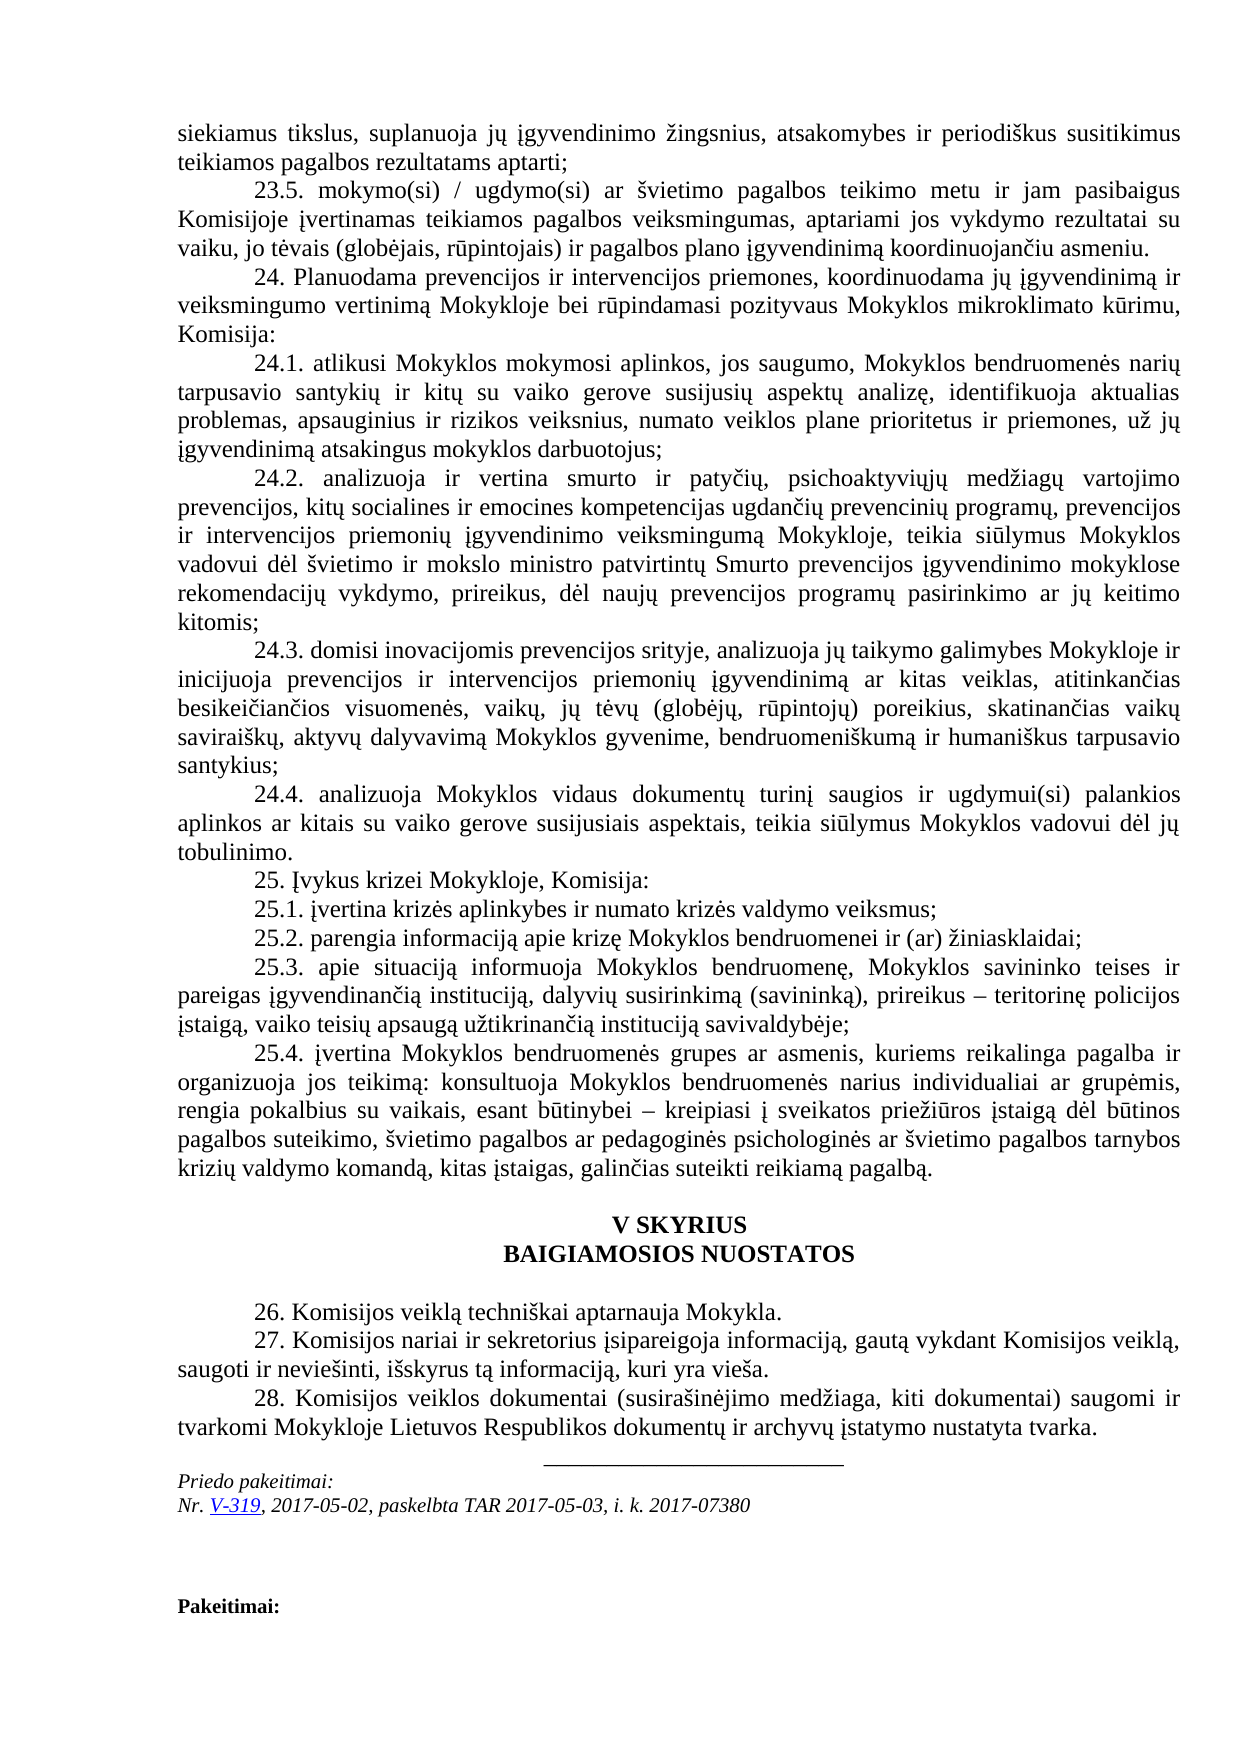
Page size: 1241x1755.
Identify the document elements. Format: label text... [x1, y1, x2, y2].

text 25.4. įvertina Mokyklos bendruomenės grupes ar asmenis, kuriems reikalinga pagalba ir organizuoja jos teikimą: konsultuoja Mokyklos bendruomenės narius individualiai ar grupėmis, rengia pokalbius su vaikais, esant būtinybei – kreipiasi į sveikatos priežiūros įstaigą dėl būtinos pagalbos suteikimo, švietimo pagalbos ar pedagoginės psichologinės ar švietimo pagalbos tarnybos krizių valdymo komandą, kitas įstaigas, galinčias suteikti reikiamą pagalbą. [177, 1038, 1181, 1182]
text ________________________ [177, 1441, 1166, 1469]
text 28. Komisijos veiklos dokumentai (susirašinėjimo medžiaga, kiti dokumentai) saugomi ir tvarkomi Mokykloje Lietuvos Respublikos dokumentų ir archyvų įstatymo nustatyta tvarka. [177, 1383, 1181, 1441]
text 24.3. domisi inovacijomis prevencijos srityje, analizuoja jų taikymo galimybes Mokykloje ir inicijuoja prevencijos ir intervencijos priemonių įgyvendinimą ar kitas veiklas, atitinkančias besikeičiančios visuomenės, vaikų, jų tėvų (globėjų, rūpintojų) poreikius, skatinančias vaikų saviraiškų, aktyvų dalyvavimą Mokyklos gyvenime, bendruomeniškumą ir humaniškus tarpusavio santykius; [177, 636, 1181, 779]
text 24.2. analizuoja ir vertina smurto ir patyčių, psichoaktyviųjų medžiagų vartojimo prevencijos, kitų socialines ir emocines kompetencijas ugdančių prevencinių programų, prevencijos ir intervencijos priemonių įgyvendinimo veiksmingumą Mokykloje, teikia siūlymus Mokyklos vadovui dėl švietimo ir mokslo ministro patvirtintų Smurto prevencijos įgyvendinimo mokyklose rekomendacijų vykdymo, prireikus, dėl naujų prevencijos programų pasirinkimo ar jų keitimo kitomis; [177, 463, 1181, 636]
text Pakeitimai: [177, 1594, 1181, 1618]
text 27. Komisijos nariai ir sekretorius įsipareigoja informaciją, gautą vykdant Komisijos veiklą, saugoti ir neviešinti, išskyrus tą informaciją, kuri yra vieša. [177, 1326, 1181, 1383]
text 25. Įvykus krizei Mokykloje, Komisija: [177, 866, 1181, 894]
text BAIGIAMOSIOS NUOSTATOS [177, 1239, 1181, 1268]
text siekiamus tikslus, suplanuoja jų įgyvendinimo žingsnius, atsakomybes ir periodiškus susitikimus teikiamos pagalbos rezultatams aptarti; [177, 118, 1181, 176]
text Nr. V-319, 2017-05-02, paskelbta TAR 2017-05-03, i. k. 2017-07380 [177, 1493, 1181, 1517]
text V SKYRIUS [177, 1211, 1181, 1239]
text 24.1. atlikusi Mokyklos mokymosi aplinkos, jos saugumo, Mokyklos bendruomenės narių tarpusavio santykių ir kitų su vaiko gerove susijusių aspektų analizę, identifikuoja aktualias problemas, apsauginius ir rizikos veiksnius, numato veiklos plane prioritetus ir priemones, už jų įgyvendinimą atsakingus mokyklos darbuotojus; [177, 348, 1181, 463]
text 25.2. parengia informaciją apie krizę Mokyklos bendruomenei ir (ar) žiniasklaidai; [177, 923, 1181, 952]
text Priedo pakeitimai: [177, 1469, 1181, 1493]
text 25.1. įvertina krizės aplinkybes ir numato krizės valdymo veiksmus; [177, 894, 1181, 923]
text 23.5. mokymo(si) / ugdymo(si) ar švietimo pagalbos teikimo metu ir jam pasibaigus Komisijoje įvertinamas teikiamos pagalbos veiksmingumas, aptariami jos vykdymo rezultatai su vaiku, jo tėvais (globėjais, rūpintojais) ir pagalbos plano įgyvendinimą koordinuojančiu asmeniu. [177, 176, 1181, 262]
text 25.3. apie situaciją informuoja Mokyklos bendruomenę, Mokyklos savininko teises ir pareigas įgyvendinančią instituciją, dalyvių susirinkimą (savininką), prireikus – teritorinę policijos įstaigą, vaiko teisių apsaugą užtikrinančią instituciją savivaldybėje; [177, 952, 1181, 1038]
text 24. Planuodama prevencijos ir intervencijos priemones, koordinuodama jų įgyvendinimą ir veiksmingumo vertinimą Mokykloje bei rūpindamasi pozityvaus Mokyklos mikroklimato kūrimu, Komisija: [177, 262, 1181, 348]
text 26. Komisijos veiklą techniškai aptarnauja Mokykla. [177, 1297, 1181, 1326]
text 24.4. analizuoja Mokyklos vidaus dokumentų turinį saugios ir ugdymui(si) palankios aplinkos ar kitais su vaiko gerove susijusiais aspektais, teikia siūlymus Mokyklos vadovui dėl jų tobulinimo. [177, 779, 1181, 866]
